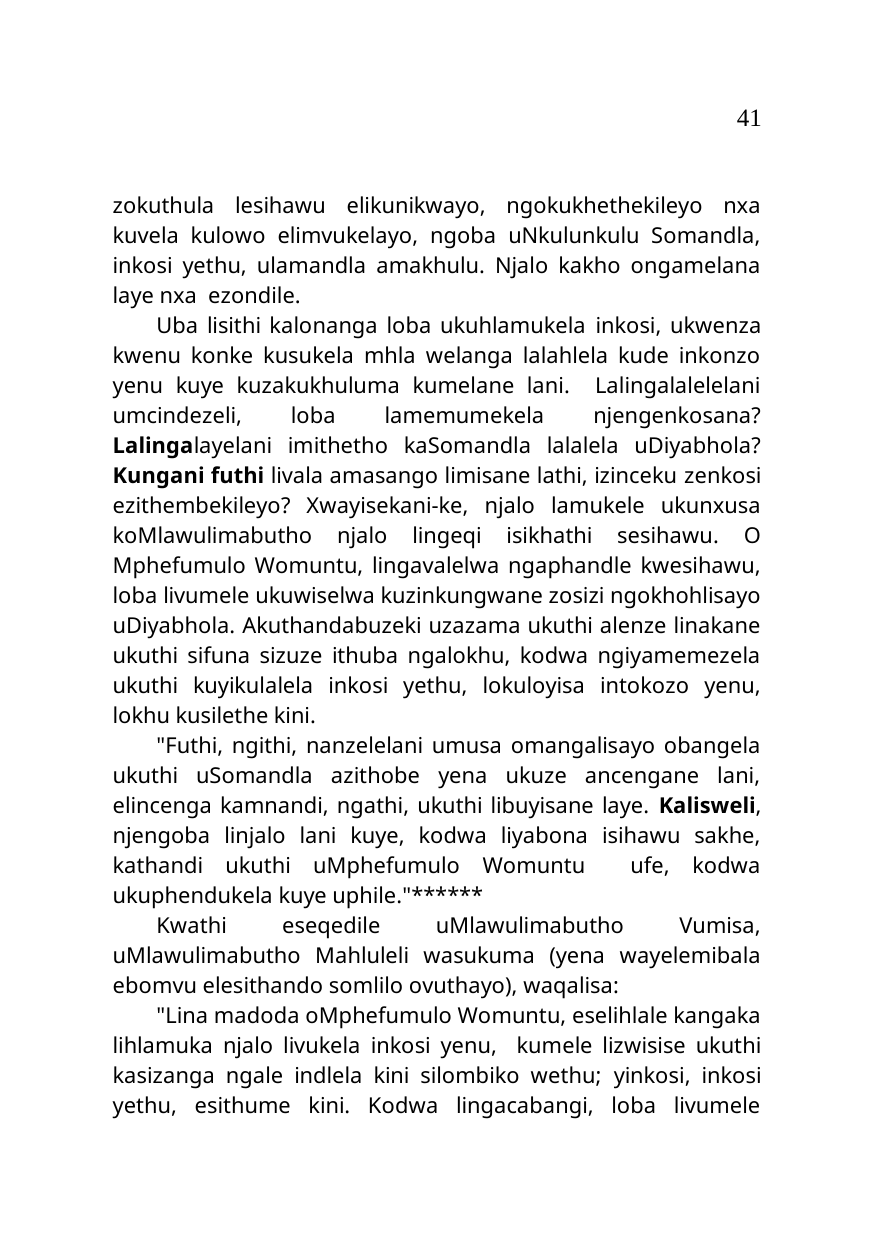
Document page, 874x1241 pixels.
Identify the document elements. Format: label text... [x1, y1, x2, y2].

text zokuthula lesihawu elikunikwayo, ngokukhethekileyo nxa kuvela kulowo elimvukelayo, ngoba uNkulunkulu Somandla, inkosi yethu, ulamandla amakhulu. Njalo kakho ongamelana laye nxa ezondile. [112, 189, 761, 309]
text Uba lisithi kalonanga loba ukuhlamukela inkosi, ukwenza kwenu konke kusukela mhla welanga lalahlela kude inkonzo yenu kuye kuzakukhuluma kumelane lani. Lalingalalelelani umcindezeli, loba lamemumekela njengenkosana? Lalingalayelani imithetho kaSomandla lalalela uDiyabhola? Kungani futhi livala amasango limisane lathi, izinceku zenkosi ezithembekileyo? Xwayisekani-ke, njalo lamukele ukunxusa koMlawulimabutho njalo lingeqi isikhathi sesihawu. O Mphefumulo Womuntu, lingavalelwa ngaphandle kwesihawu, loba livumele ukuwiselwa kuzinkungwane zosizi ngokhohlisayo uDiyabhola. Akuthandabuzeki uzazama ukuthi alenze linakane ukuthi sifuna sizuze ithuba ngalokhu, kodwa ngiyamemezela ukuthi kuyikulalela inkosi yethu, lokuloyisa intokozo yenu, lokhu kusilethe kini. [112, 309, 761, 729]
text "Lina madoda oMphefumulo Womuntu, eselihlale kangaka lihlamuka njalo livukela inkosi yenu, kumele lizwisise ukuthi kasizanga ngale indlela kini silombiko wethu; yinkosi, inkosi yethu, esithume kini. Kodwa lingacabangi, loba livumele [112, 999, 761, 1119]
text Kwathi eseqedile uMlawulimabutho Vumisa, uMlawulimabutho Mahluleli wasukuma (yena wayelemibala ebomvu elesithando somlilo ovuthayo), waqalisa: [112, 909, 761, 999]
text "Futhi, ngithi, nanzelelani umusa omangalisayo obangela ukuthi uSomandla azithobe yena ukuze ancengane lani, elincenga kamnandi, ngathi, ukuthi libuyisane laye. Kalisweli, njengoba linjalo lani kuye, kodwa liyabona isihawu sakhe, kathandi ukuthi uMphefumulo Womuntu ufe, kodwa ukuphendukela kuye uphile."****** [112, 729, 761, 909]
